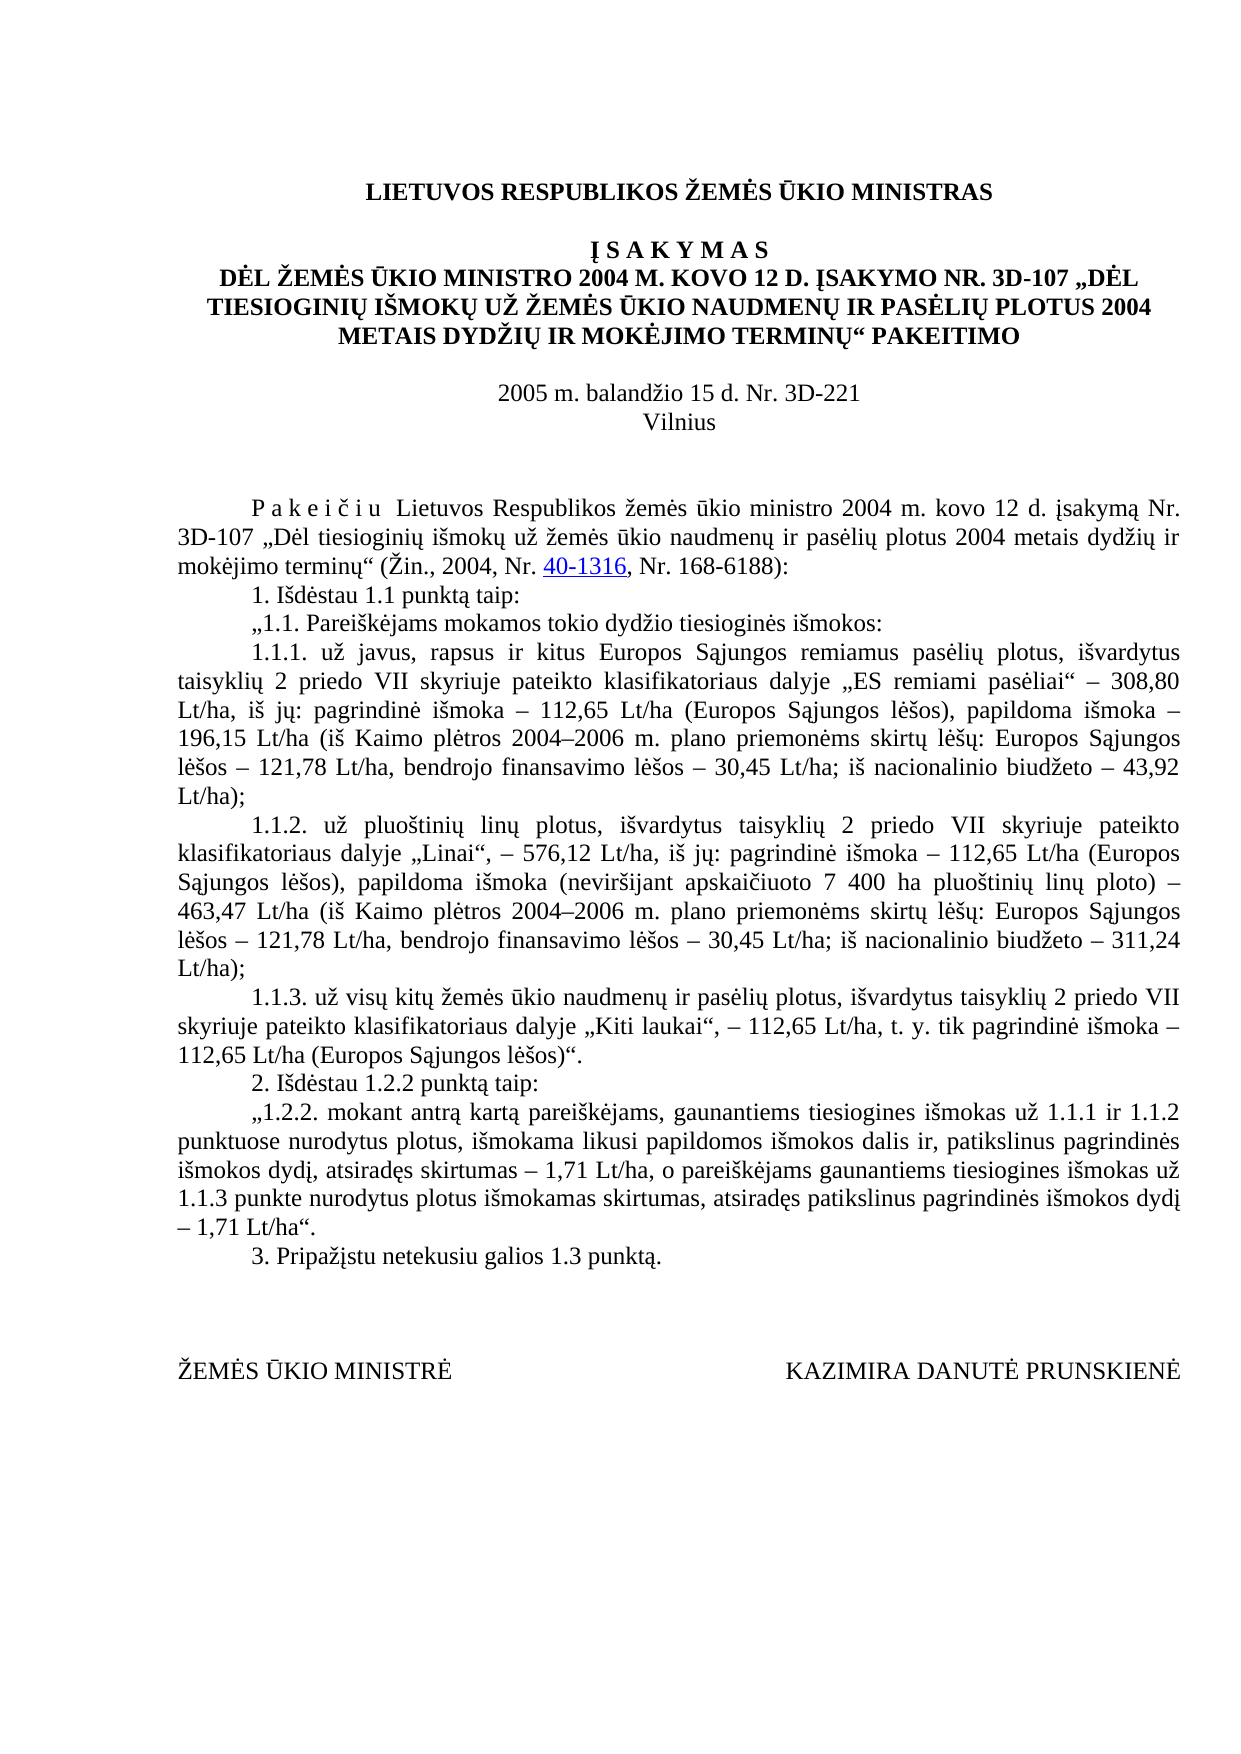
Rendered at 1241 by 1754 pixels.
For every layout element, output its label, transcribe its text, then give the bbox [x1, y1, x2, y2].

text 2005 m. balandžio 15 d. Nr. 3D-221 [177, 378, 1181, 407]
text Pakeičiu Lietuvos Respublikos žemės ūkio ministro 2004 m. kovo 12 d. įsakymą Nr. 3D-107 „Dėl tiesioginių išmokų už žemės ūkio naudmenų ir pasėlių plotus 2004 metais dydžių ir mokėjimo terminų“ (Žin., 2004, Nr. 40-1316, Nr. 168-6188): [177, 493, 1181, 580]
text DĖL ŽEMĖS ŪKIO MINISTRO 2004 M. KOVO 12 D. ĮSAKYMO NR. 3D-107 „DĖL TIESIOGINIŲ IŠMOKŲ UŽ ŽEMĖS ŪKIO NAUDMENŲ IR PASĖLIŲ PLOTUS 2004 METAIS DYDŽIŲ IR MOKĖJIMO TERMINŲ“ PAKEITIMO [177, 263, 1181, 350]
text 1.1.2. už pluoštinių linų plotus, išvardytus taisyklių 2 priedo VII skyriuje pateikto klasifikatoriaus dalyje „Linai“, – 576,12 Lt/ha, iš jų: pagrindinė išmoka – 112,65 Lt/ha (Europos Sąjungos lėšos), papildoma išmoka (neviršijant apskaičiuoto 7 400 ha pluoštinių linų ploto) – 463,47 Lt/ha (iš Kaimo plėtros 2004–2006 m. plano priemonėms skirtų lėšų: Europos Sąjungos lėšos – 121,78 Lt/ha, bendrojo finansavimo lėšos – 30,45 Lt/ha; iš nacionalinio biudžeto – 311,24 Lt/ha); [177, 810, 1181, 982]
text Į S A K Y M A S [177, 235, 1181, 263]
text Vilnius [177, 407, 1181, 436]
text 1. Išdėstau 1.1 punktą taip: [177, 580, 1181, 608]
text LIETUVOS RESPUBLIKOS ŽEMĖS ŪKIO MINISTRAS [177, 177, 1181, 206]
text Žemės ūkio ministrė Kazimira Danutė Prunskienė [177, 1356, 1181, 1385]
text „1.2.2. mokant antrą kartą pareiškėjams, gaunantiems tiesiogines išmokas už 1.1.1 ir 1.1.2 punktuose nurodytus plotus, išmokama likusi papildomos išmokos dalis ir, patikslinus pagrindinės išmokos dydį, atsiradęs skirtumas – 1,71 Lt/ha, o pareiškėjams gaunantiems tiesiogines išmokas už 1.1.3 punkte nurodytus plotus išmokamas skirtumas, atsiradęs patikslinus pagrindinės išmokos dydį – 1,71 Lt/ha“. [177, 1097, 1181, 1241]
text 2. Išdėstau 1.2.2 punktą taip: [177, 1068, 1181, 1097]
text 1.1.3. už visų kitų žemės ūkio naudmenų ir pasėlių plotus, išvardytus taisyklių 2 priedo VII skyriuje pateikto klasifikatoriaus dalyje „Kiti laukai“, – 112,65 Lt/ha, t. y. tik pagrindinė išmoka – 112,65 Lt/ha (Europos Sąjungos lėšos)“. [177, 982, 1181, 1068]
text 3. Pripažįstu netekusiu galios 1.3 punktą. [177, 1241, 1181, 1270]
text „1.1. Pareiškėjams mokamos tokio dydžio tiesioginės išmokos: [177, 608, 1181, 637]
text 1.1.1. už javus, rapsus ir kitus Europos Sąjungos remiamus pasėlių plotus, išvardytus taisyklių 2 priedo VII skyriuje pateikto klasifikatoriaus dalyje „ES remiami pasėliai“ – 308,80 Lt/ha, iš jų: pagrindinė išmoka – 112,65 Lt/ha (Europos Sąjungos lėšos), papildoma išmoka – 196,15 Lt/ha (iš Kaimo plėtros 2004–2006 m. plano priemonėms skirtų lėšų: Europos Sąjungos lėšos – 121,78 Lt/ha, bendrojo finansavimo lėšos – 30,45 Lt/ha; iš nacionalinio biudžeto – 43,92 Lt/ha); [177, 637, 1181, 810]
